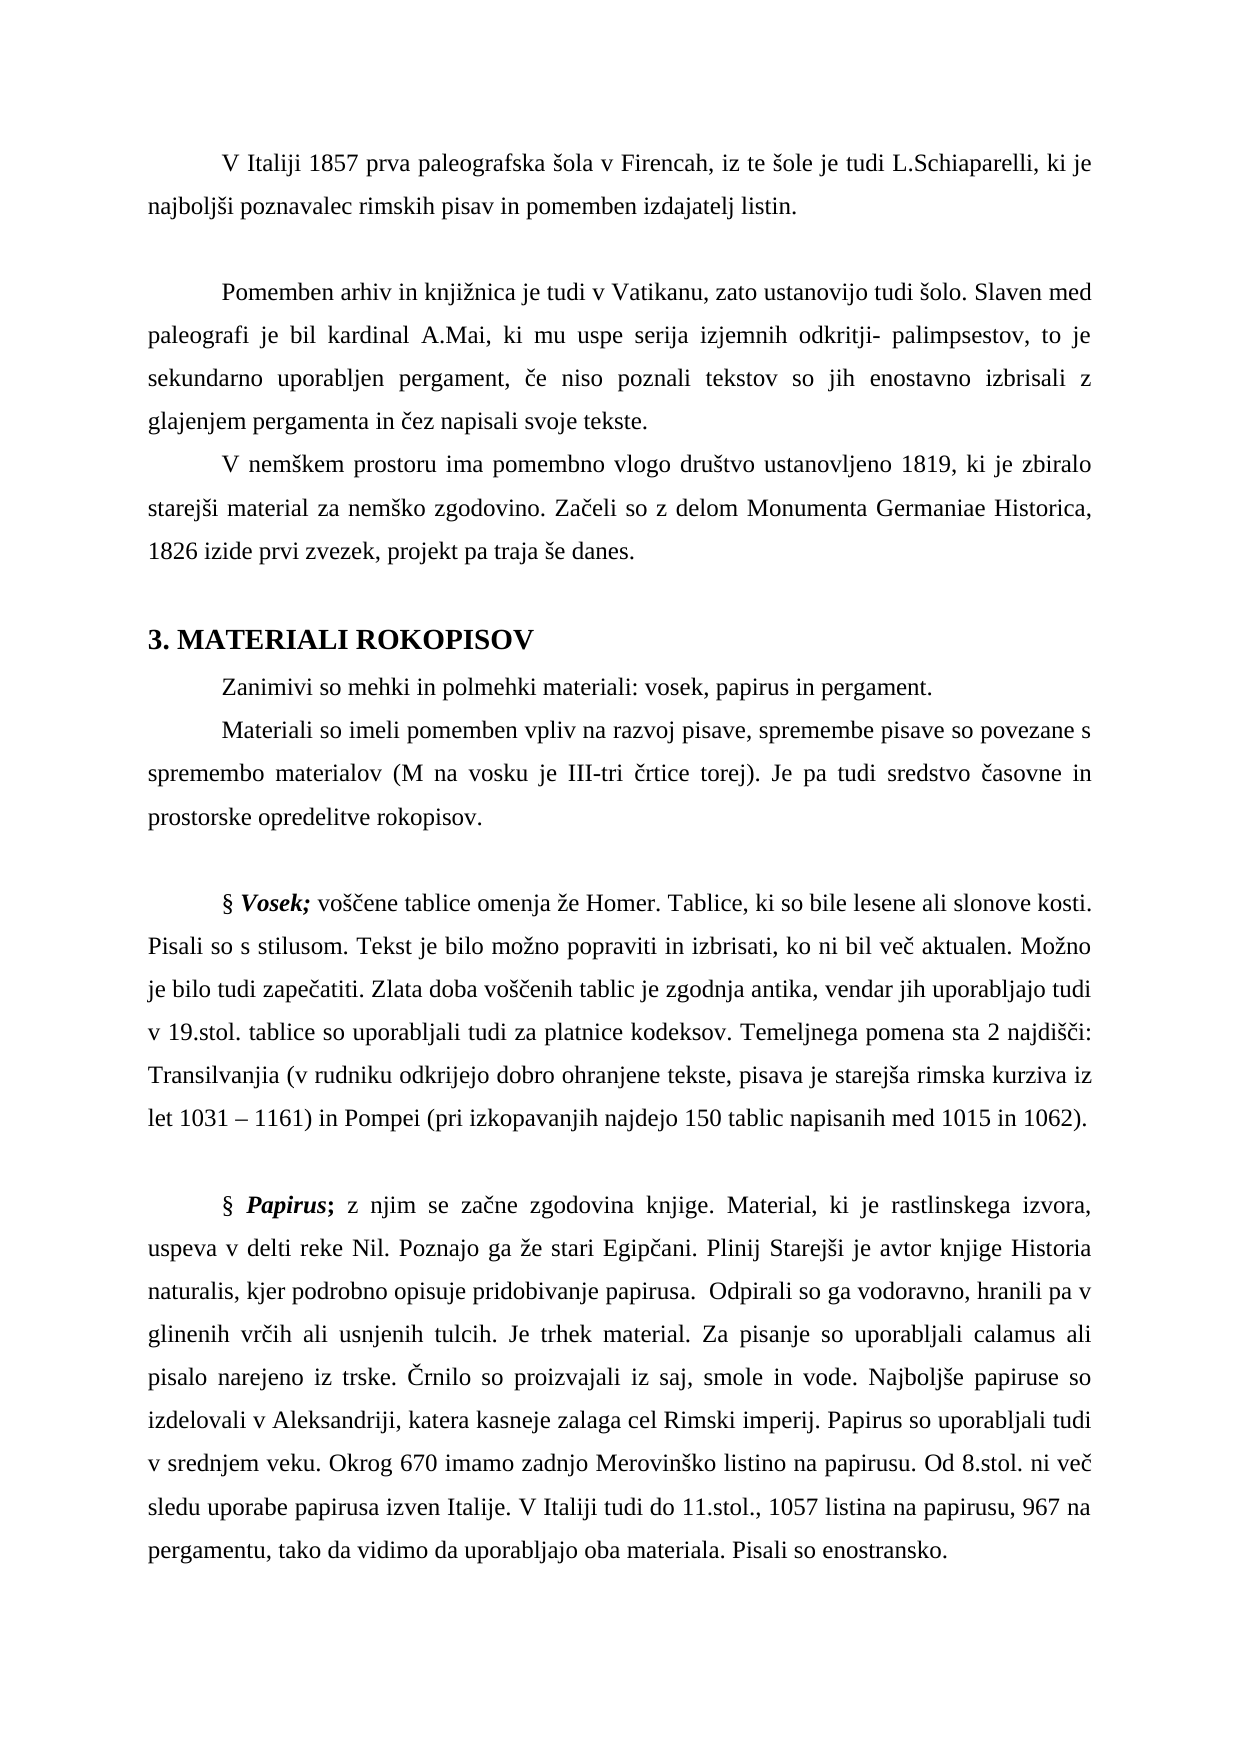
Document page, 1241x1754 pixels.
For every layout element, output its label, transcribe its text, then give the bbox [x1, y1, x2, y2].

text 3. MATERIALI ROKOPISOV [148, 622, 1093, 656]
text V Italiji 1857 prva paleografska šola v Firencah, iz te šole je tudi L.Schiaparelli, ki je najboljši poznavalec rimskih pisav in pomemben izdajatelj listin. [148, 148, 1093, 219]
text V nemškem prostoru ima pomembno vlogo društvo ustanovljeno 1819, ki je zbiralo starejši material za nemško zgodovino. Začeli so z delom Monumenta Germaniae Historica, 1826 izide prvi zvezek, projekt pa traja še danes. [148, 449, 1093, 564]
text § Papirus; z njim se začne zgodovina knjige. Material, ki je rastlinskega izvora, uspeva v delti reke Nil. Poznajo ga že stari Egipčani. Plinij Starejši je avtor knjige Historia naturalis, kjer podrobno opisuje pridobivanje papirusa. Odpirali so ga vodoravno, hranili pa v glinenih vrčih ali usnjenih tulcih. Je trhek material. Za pisanje so uporabljali calamus ali pisalo narejeno iz trske. Črnilo so proizvajali iz saj, smole in vode. Najboljše papiruse so izdelovali v Aleksandriji, katera kasneje zalaga cel Rimski imperij. Papirus so uporabljali tudi v srednjem veku. Okrog 670 imamo zadnjo Merovinško listino na papirusu. Od 8.stol. ni več sledu uporabe papirusa izven Italije. V Italiji tudi do 11.stol., 1057 listina na papirusu, 967 na pergamentu, tako da vidimo da uporabljajo oba materiala. Pisali so enostransko. [148, 1190, 1093, 1563]
text Zanimivi so mehki in polmehki materiali: vosek, papirus in pergament. [148, 672, 1093, 701]
text Pomemben arhiv in knjižnica je tudi v Vatikanu, zato ustanovijo tudi šolo. Slaven med paleografi je bil kardinal A.Mai, ki mu uspe serija izjemnih odkritji- palimpsestov, to je sekundarno uporabljen pergament, če niso poznali tekstov so jih enostavno izbrisali z glajenjem pergamenta in čez napisali svoje tekste. [148, 277, 1093, 435]
text § Vosek; voščene tablice omenja že Homer. Tablice, ki so bile lesene ali slonove kosti. Pisali so s stilusom. Tekst je bilo možno popraviti in izbrisati, ko ni bil več aktualen. Možno je bilo tudi zapečatiti. Zlata doba voščenih tablic je zgodnja antika, vendar jih uporabljajo tudi v 19.stol. tablice so uporabljali tudi za platnice kodeksov. Temeljnega pomena sta 2 najdišči: Transilvanjia (v rudniku odkrijejo dobro ohranjene tekste, pisava je starejša rimska kurziva iz let 1031 – 1161) in Pompei (pri izkopavanjih najdejo 150 tablic napisanih med 1015 in 1062). [148, 888, 1093, 1132]
text Materiali so imeli pomemben vpliv na razvoj pisave, spremembe pisave so povezane s spremembo materialov (M na vosku je III-tri črtice torej). Je pa tudi sredstvo časovne in prostorske opredelitve rokopisov. [148, 715, 1093, 830]
